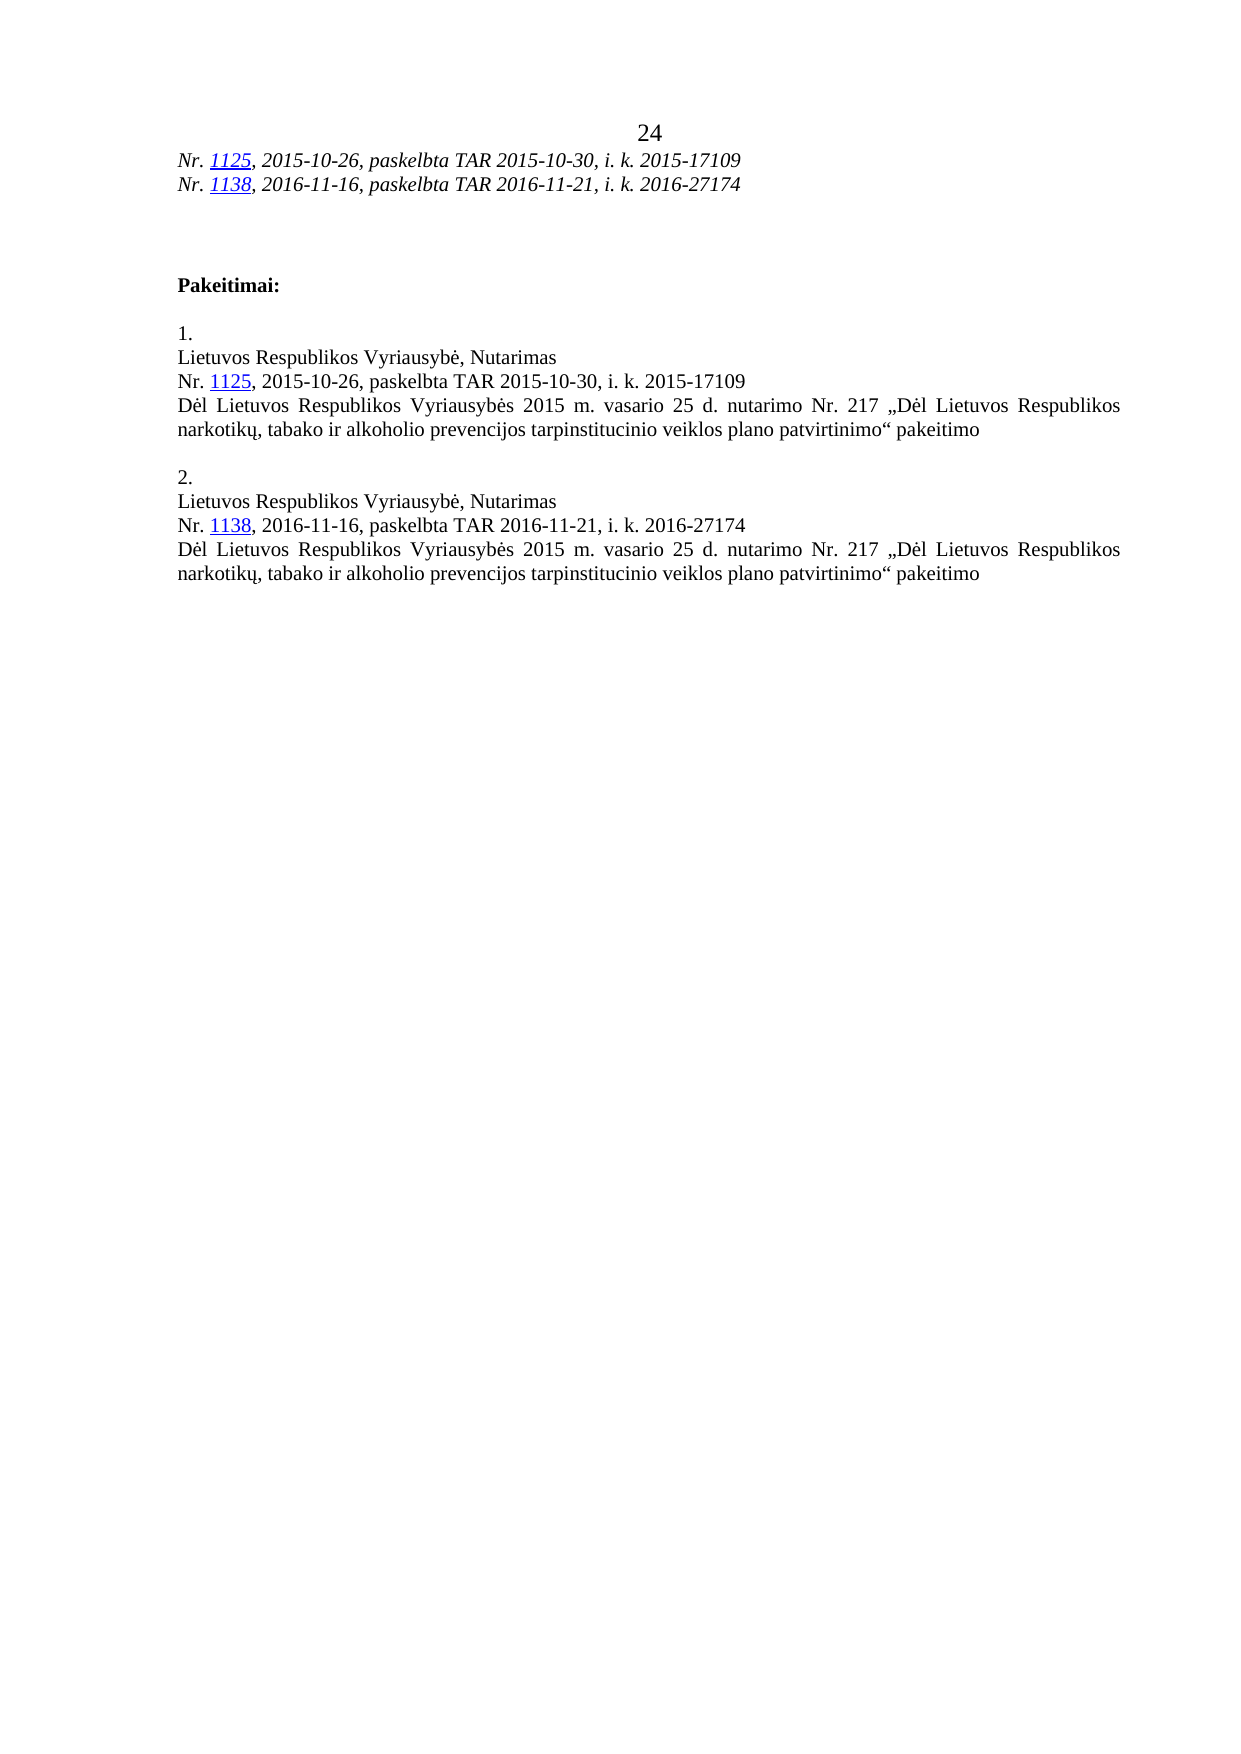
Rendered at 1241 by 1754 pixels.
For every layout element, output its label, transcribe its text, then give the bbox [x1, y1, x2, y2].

text Dėl Lietuvos Respublikos Vyriausybės 2015 m. vasario 25 d. nutarimo Nr. 217 „Dėl Lietuvos Respublikos narkotikų, tabako ir alkoholio prevencijos tarpinstitucinio veiklos plano patvirtinimo“ pakeitimo [177, 537, 1122, 585]
text 2. [177, 465, 1122, 489]
text Nr. 1125, 2015-10-26, paskelbta TAR 2015-10-30, i. k. 2015-17109 [177, 369, 1122, 393]
text Pakeitimai: [177, 273, 1122, 297]
text Nr. 1125, 2015-10-26, paskelbta TAR 2015-10-30, i. k. 2015-17109 [177, 148, 1122, 172]
text Nr. 1138, 2016-11-16, paskelbta TAR 2016-11-21, i. k. 2016-27174 [177, 172, 1122, 196]
text Lietuvos Respublikos Vyriausybė, Nutarimas [177, 489, 1122, 513]
text Lietuvos Respublikos Vyriausybė, Nutarimas [177, 345, 1122, 369]
text Dėl Lietuvos Respublikos Vyriausybės 2015 m. vasario 25 d. nutarimo Nr. 217 „Dėl Lietuvos Respublikos narkotikų, tabako ir alkoholio prevencijos tarpinstitucinio veiklos plano patvirtinimo“ pakeitimo [177, 393, 1122, 441]
text 1. [177, 321, 1122, 345]
text Nr. 1138, 2016-11-16, paskelbta TAR 2016-11-21, i. k. 2016-27174 [177, 513, 1122, 537]
